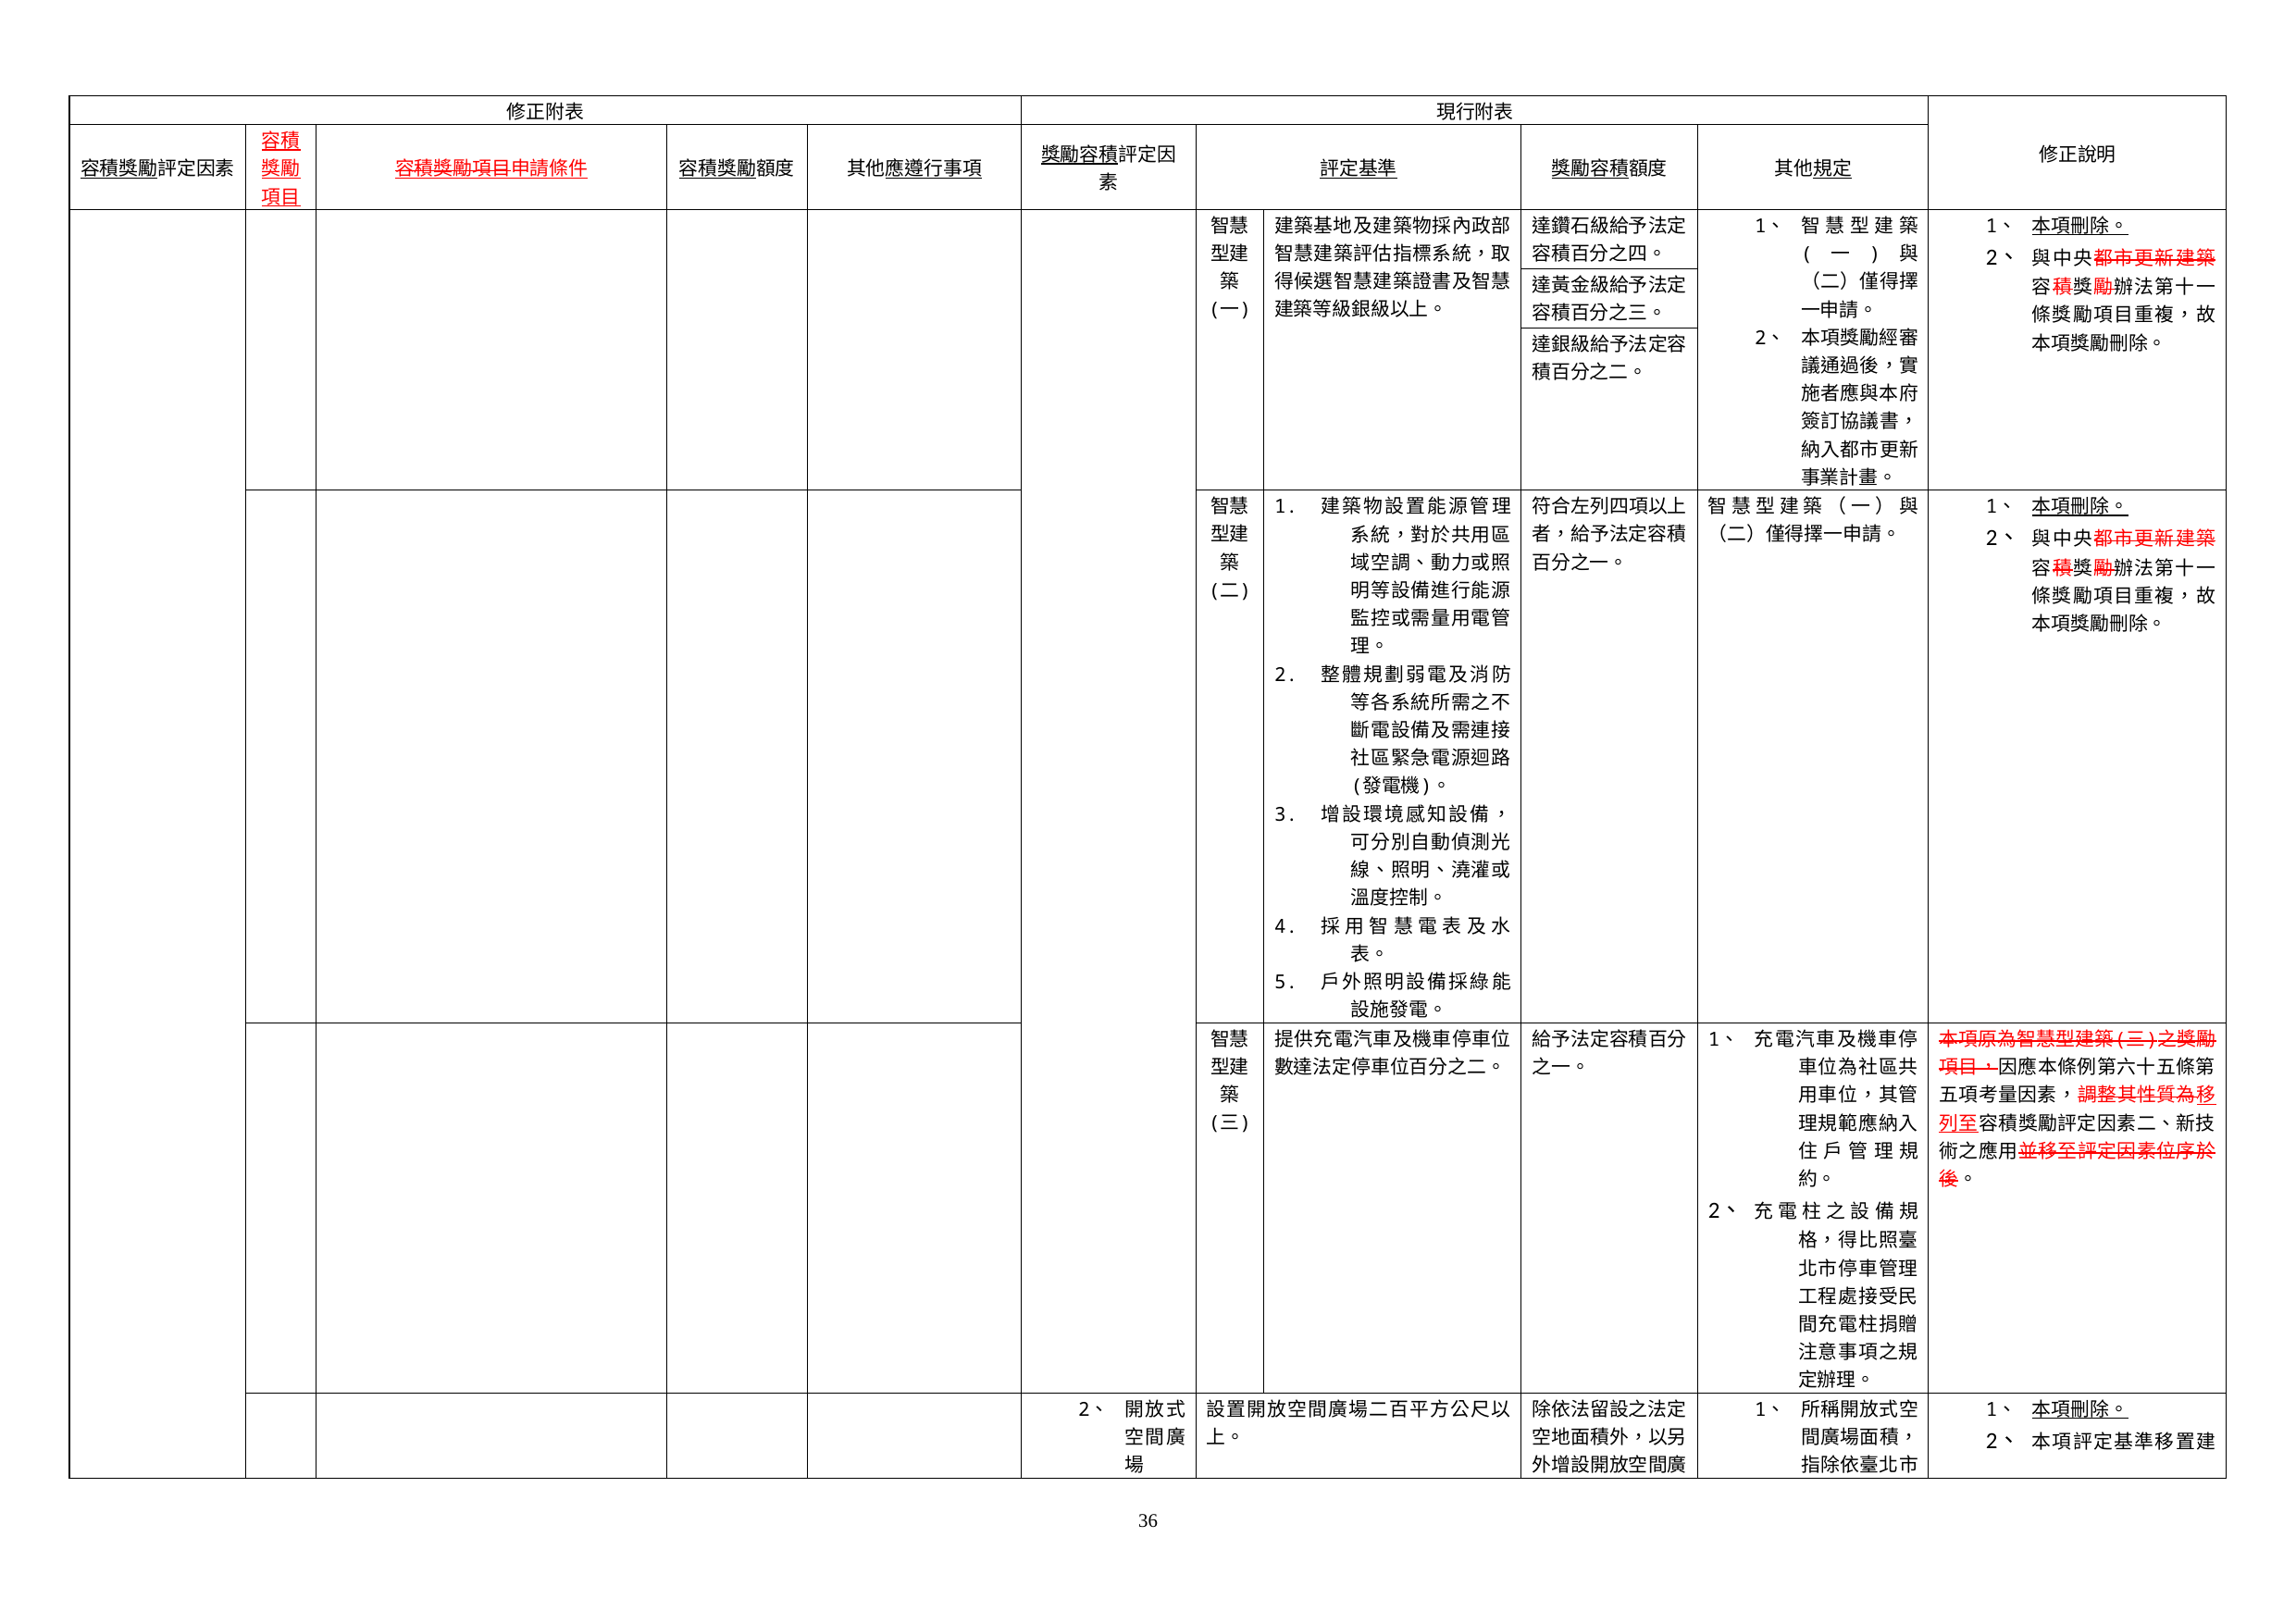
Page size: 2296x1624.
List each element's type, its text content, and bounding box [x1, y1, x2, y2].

table_cell [808, 210, 1021, 490]
table_cell 智慧型建築 (二) [1197, 490, 1263, 1023]
table_cell 其他應遵行事項 [808, 125, 1021, 209]
table_cell [316, 1394, 666, 1478]
table_cell 給予法定容積百分之一。 [1521, 1023, 1697, 1393]
table_cell 設置開放空間廣場二百平方公尺以上。 [1197, 1394, 1520, 1478]
table_cell [246, 1394, 316, 1478]
table_cell [316, 210, 666, 490]
table_cell 本項刪除。 與中央都市更新建築容積獎勵辦法第十一條獎勵項目重複，故本項獎勵刪除。 [1929, 490, 2226, 1023]
table_cell [808, 1023, 1021, 1393]
table_cell 智慧型建築 (一) [1197, 210, 1263, 490]
table_cell 達銀級給予法定容積百分之二。 [1521, 329, 1697, 490]
table_cell [70, 210, 245, 1478]
table_cell [316, 1023, 666, 1393]
table_cell 其他規定 [1698, 125, 1928, 209]
table_cell 提供充電汽車及機車停車位數達法定停車位百分之二。 [1264, 1023, 1520, 1393]
table_cell 本項刪除。 與中央都市更新建築容積獎勵辦法第十一條獎勵項目重複，故本項獎勵刪除。 [1929, 210, 2226, 490]
table_cell 評定基準 [1197, 125, 1520, 209]
table_cell 智慧型建築（一）與（二）僅得擇一申請。 [1698, 490, 1928, 1023]
table_cell [246, 1023, 316, 1393]
table_cell [667, 210, 807, 490]
table_cell [246, 490, 316, 1023]
table_cell 容積獎勵項目 [246, 125, 316, 209]
table_cell 容積獎勵項目申請條件 [316, 125, 666, 209]
table_cell 獎勵容積評定因素 [1022, 125, 1196, 209]
table_cell 達黃金級給予法定容積百分之三。 [1521, 269, 1697, 328]
table_cell [1022, 210, 1196, 1393]
table_cell 建築物設置能源管理系統，對於共用區域空調、動力或照明等設備進行能源監控或需量用電管理。 整體規劃弱電及消防等各系統所需之不斷電設備及需連接社區緊急電源迴路(發電機)。 增設環境感知設備，可分別自動偵測光線、照明、澆灌或溫度控制。 採用智慧電表及水表。 戶外照明設備採綠能設施發電。 [1264, 490, 1520, 1023]
table_cell 符合左列四項以上者，給予法定容積百分之一。 [1521, 490, 1697, 1023]
table_cell 建築基地及建築物採內政部智慧建築評估指標系統，取得候選智慧建築證書及智慧建築等級銀級以上。 [1264, 210, 1520, 490]
table_cell 智慧型建築(一)與（二）僅得擇一申請。 本項獎勵經審議通過後，實施者應與本府簽訂協議書，納入都市更新事業計畫。 [1698, 210, 1928, 490]
table_cell 除依法留設之法定空地面積外，以另外增設開放空間廣 [1521, 1394, 1697, 1478]
table_header 修正說明 [1929, 96, 2226, 209]
table_cell [667, 1023, 807, 1393]
table_header 現行附表 [1022, 96, 1928, 124]
table_cell 智慧型建築 (三) [1197, 1023, 1263, 1393]
table_cell [246, 210, 316, 490]
table_cell [667, 1394, 807, 1478]
table_cell [667, 490, 807, 1023]
table_cell 獎勵容積額度 [1521, 125, 1697, 209]
table_cell 容積獎勵評定因素 [70, 125, 245, 209]
table_cell 容積獎勵額度 [667, 125, 807, 209]
table_cell 本項原為智慧型建築(三)之獎勵項目，因應本條例第六十五條第五項考量因素，調整其性質為移列至容積獎勵評定因素二、新技術之應用並移至評定因素位序於後。 [1929, 1023, 2226, 1393]
table_cell 開放式空間廣場 [1022, 1394, 1196, 1478]
table_cell 達鑽石級給予法定容積百分之四。 [1521, 210, 1697, 268]
table_cell [808, 490, 1021, 1023]
table_cell 本項刪除。 本項評定基準移置建築規劃設計(一) 之第四項目，故刪除本項獎勵。 [1929, 1394, 2226, 1478]
table_cell [316, 490, 666, 1023]
table_header 修正附表 [70, 96, 1021, 124]
table_cell 充電汽車及機車停車位為社區共用車位，其管理規範應納入住戶管理規約。 充電柱之設備規格，得比照臺北市停車管理工程處接受民間充電柱捐贈注意事項之規定辦理。 [1698, 1023, 1928, 1393]
table_cell [808, 1394, 1021, 1478]
table_cell 所稱開放式空間廣場面積，指除依臺北市 [1698, 1394, 1928, 1478]
